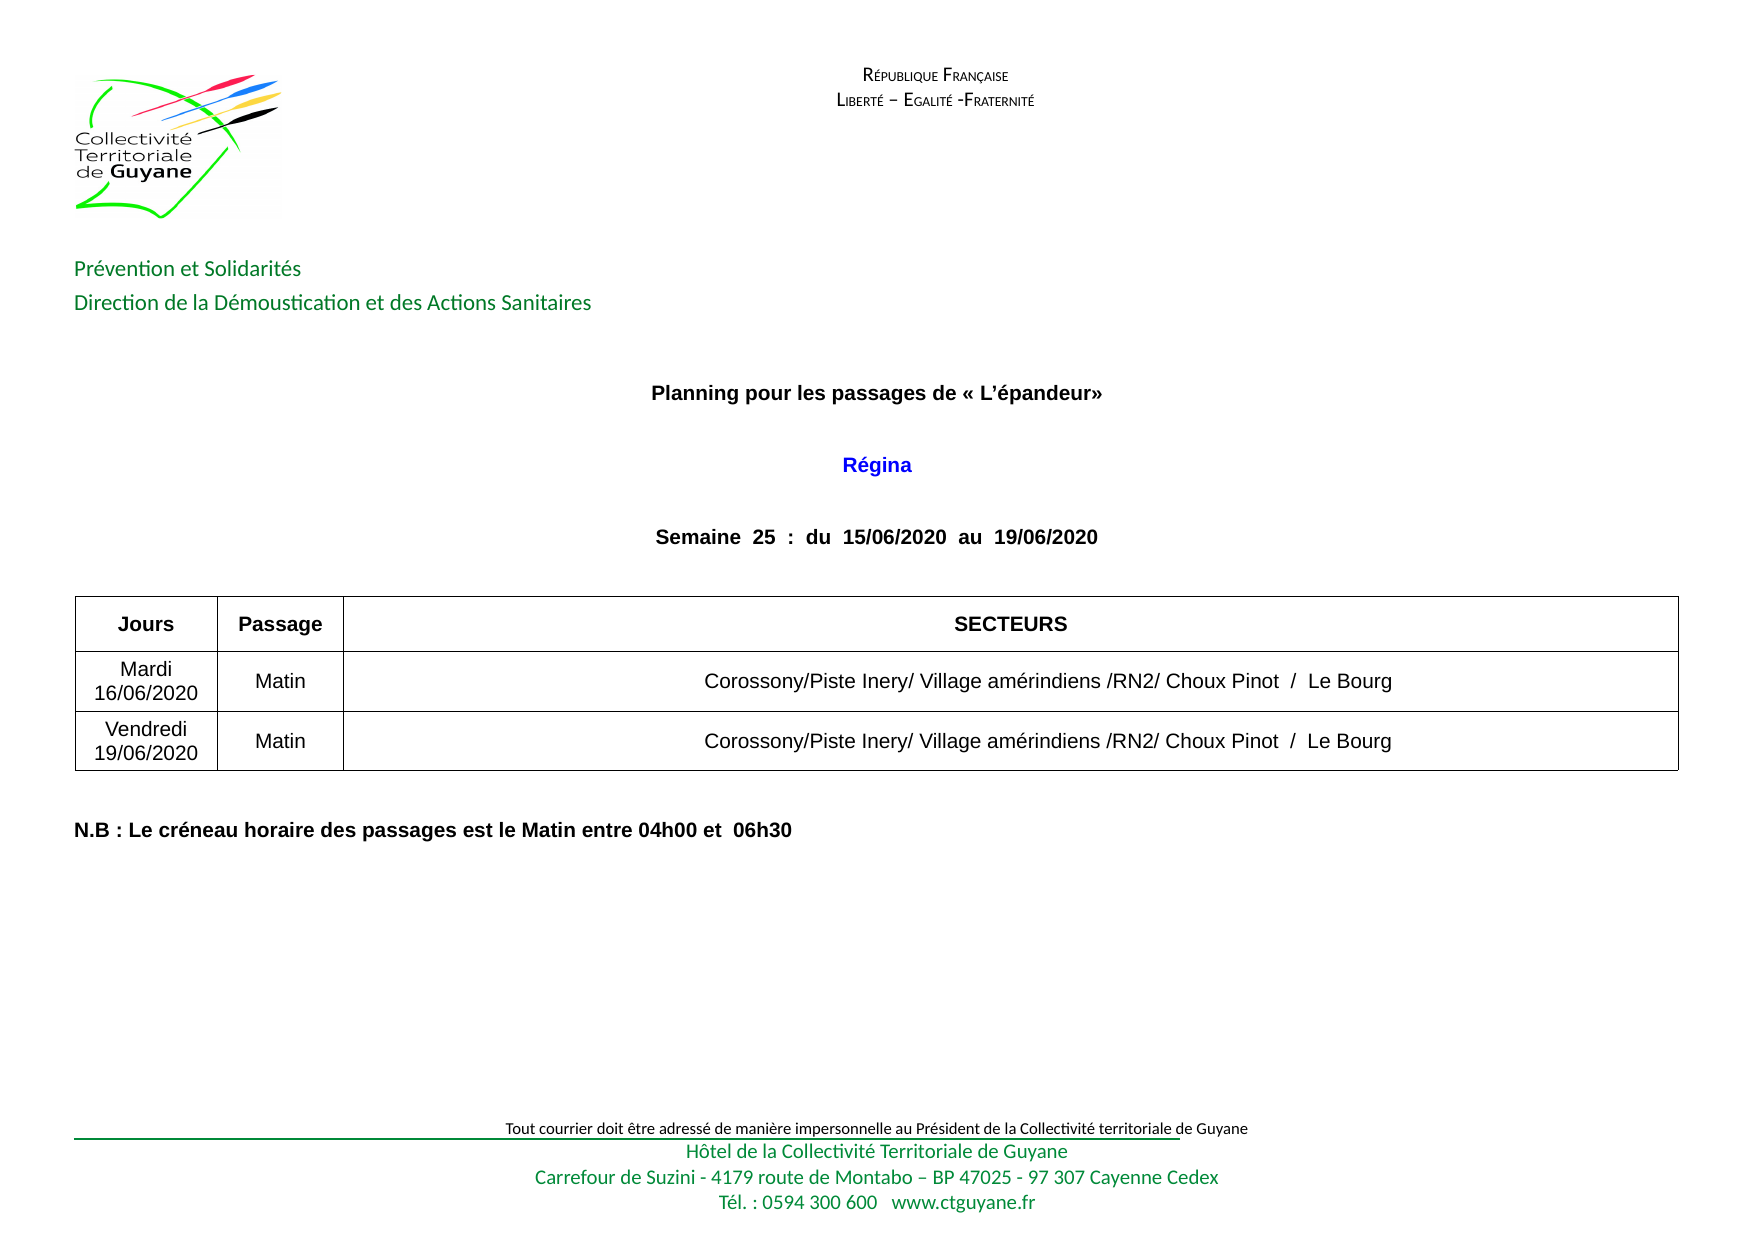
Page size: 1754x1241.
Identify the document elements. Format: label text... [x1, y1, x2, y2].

table_cell Mardi 16/06/2020 [76, 652, 217, 711]
text Planning pour les passages de « L’épandeur» [74, 381, 1680, 405]
text Prévention et Solidarités [74, 254, 1680, 283]
table_cell Corossony/Piste Inery/ Village amérindiens /RN2/ Choux Pinot / Le Bourg [344, 712, 1678, 770]
picture [74, 74, 282, 219]
table_header SECTEURS [344, 597, 1678, 651]
text Semaine 25 : du 15/06/2020 au 19/06/2020 [74, 524, 1680, 548]
table_header Jours [76, 597, 217, 651]
text Régina [74, 453, 1680, 477]
table_header Passage [218, 597, 343, 651]
table_cell Corossony/Piste Inery/ Village amérindiens /RN2/ Choux Pinot / Le Bourg [344, 652, 1678, 711]
text Direction de la Démoustication et des Actions Sanitaires [74, 288, 1680, 316]
table_cell Matin [218, 712, 343, 770]
table_cell Matin [218, 652, 343, 711]
table_cell Vendredi 19/06/2020 [76, 712, 217, 770]
text N.B : Le créneau horaire des passages est le Matin entre 04h00 et 06h30 [74, 818, 1680, 842]
